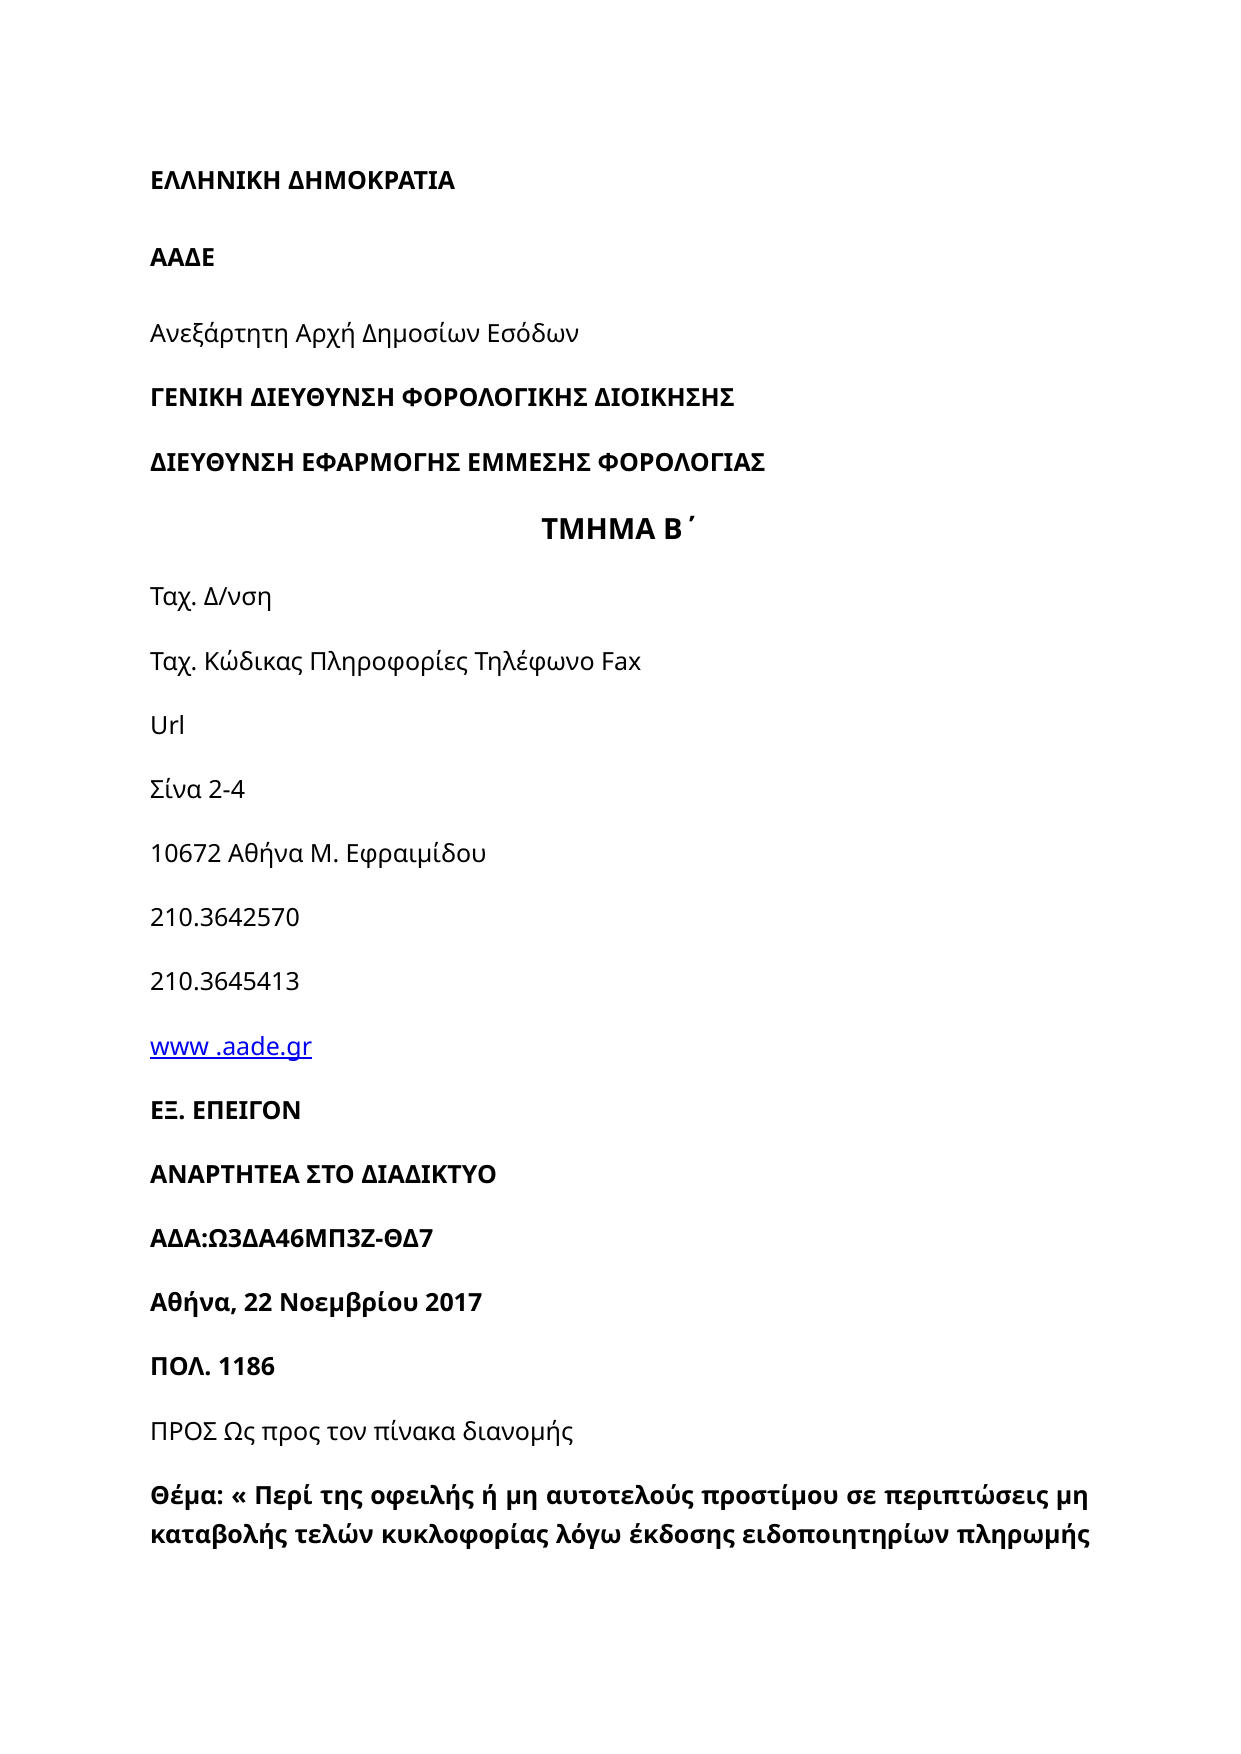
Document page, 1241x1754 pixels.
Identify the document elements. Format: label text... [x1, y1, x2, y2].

text Ταχ. Κώδικας Πληροφορίες Τηλέφωνο Fax [150, 643, 1090, 677]
text ΔΙΕΥΘΥΝΣΗ ΕΦΑΡΜΟΓΗΣ ΕΜΜΕΣΗΣ ΦΟΡΟΛΟΓΙΑΣ [150, 444, 1090, 478]
text ΑΝΑΡΤΗΤΕΑ ΣΤΟ ΔΙΑΔΙΚΤΥΟ [150, 1156, 1090, 1191]
title ΑΑΔΕ [150, 239, 1090, 273]
text ΠΟΛ. 1186 [150, 1349, 1090, 1383]
text www .aade.gr [150, 1028, 1090, 1062]
text Αθήνα, 22 Νοεμβρίου 2017 [150, 1285, 1090, 1319]
text 210.3642570 [150, 900, 1090, 934]
text Url [150, 707, 1090, 741]
text 10672 Αθήνα Μ. Εφραιμίδου [150, 836, 1090, 870]
text ΠΡΟΣ Ως προς τον πίνακα διανομής [150, 1413, 1090, 1447]
text Σίνα 2-4 [150, 771, 1090, 806]
subtitle ΤΜΗΜΑ Β΄ [150, 508, 1090, 548]
text ΑΔΑ:Ω3ΔΑ46ΜΠ3Ζ-ΘΔ7 [150, 1221, 1090, 1255]
text Θέμα: « Περί της οφειλής ή μη αυτοτελούς προστίμου σε περιπτώσεις μη καταβολής τελών κυκλοφορίας λόγω έκδοσης ειδοποιητηρίων πληρωμής [150, 1477, 1090, 1551]
text ΓΕΝΙΚΗ ΔΙΕΥΘΥΝΣΗ ΦΟΡΟΛΟΓΙΚΗΣ ΔΙΟΙΚΗΣΗΣ [150, 380, 1090, 414]
text Ταχ. Δ/νση [150, 579, 1090, 613]
title ΕΛΛΗΝΙΚΗ ΔΗΜΟΚΡΑΤΙΑ [150, 162, 1090, 197]
text Ανεξάρτητη Αρχή Δημοσίων Εσόδων [150, 316, 1090, 350]
text 210.3645413 [150, 964, 1090, 998]
text ΕΞ. ΕΠΕΙΓΟΝ [150, 1092, 1090, 1126]
